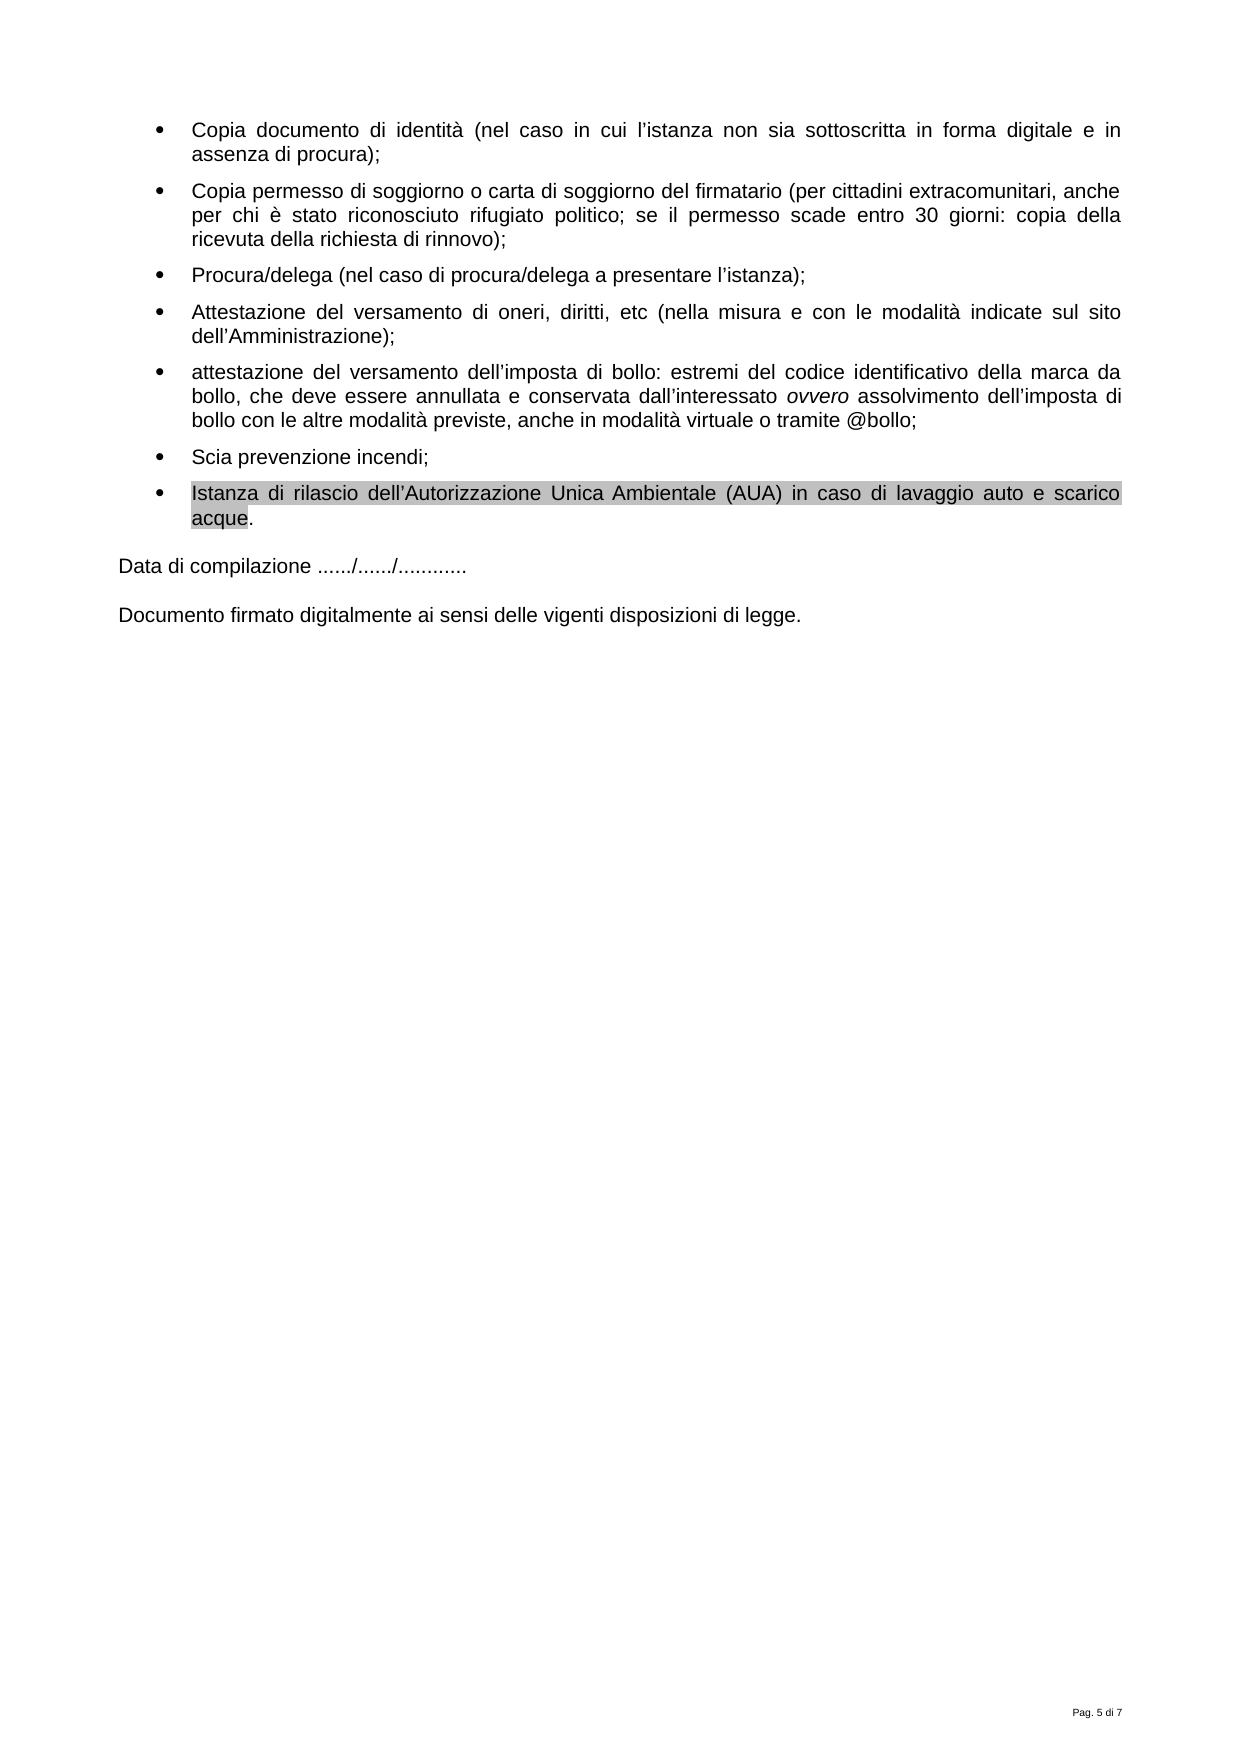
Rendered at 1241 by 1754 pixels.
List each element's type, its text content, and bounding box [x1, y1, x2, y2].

list Istanza di rilascio dell’Autorizzazione Unica Ambientale (AUA) in caso di lavaggio auto e scarico acque. [156, 481, 1122, 529]
list attestazione del versamento dell’imposta di bollo: estremi del codice identificativo della marca da bollo, che deve essere annullata e conservata dall’interessato ovvero assolvimento dell’imposta di bollo con le altre modalità previste, anche in modalità virtuale o tramite @bollo; [156, 360, 1122, 432]
list Copia permesso di soggiorno o carta di soggiorno del firmatario (per cittadini extracomunitari, anche per chi è stato riconosciuto rifugiato politico; se il permesso scade entro 30 giorni: copia della ricevuta della richiesta di rinnovo); [156, 179, 1122, 251]
list Copia documento di identità (nel caso in cui l’istanza non sia sottoscritta in forma digitale e in assenza di procura); [156, 118, 1122, 166]
text Data di compilazione ....../....../............ [118, 554, 1122, 578]
text Documento firmato digitalmente ai sensi delle vigenti disposizioni di legge. [118, 603, 1122, 627]
list Scia prevenzione incendi; [156, 445, 1122, 469]
list Procura/delega (nel caso di procura/delega a presentare l’istanza); [156, 263, 1122, 287]
list Attestazione del versamento di oneri, diritti, etc (nella misura e con le modalità indicate sul sito dell’Amministrazione); [156, 300, 1122, 348]
